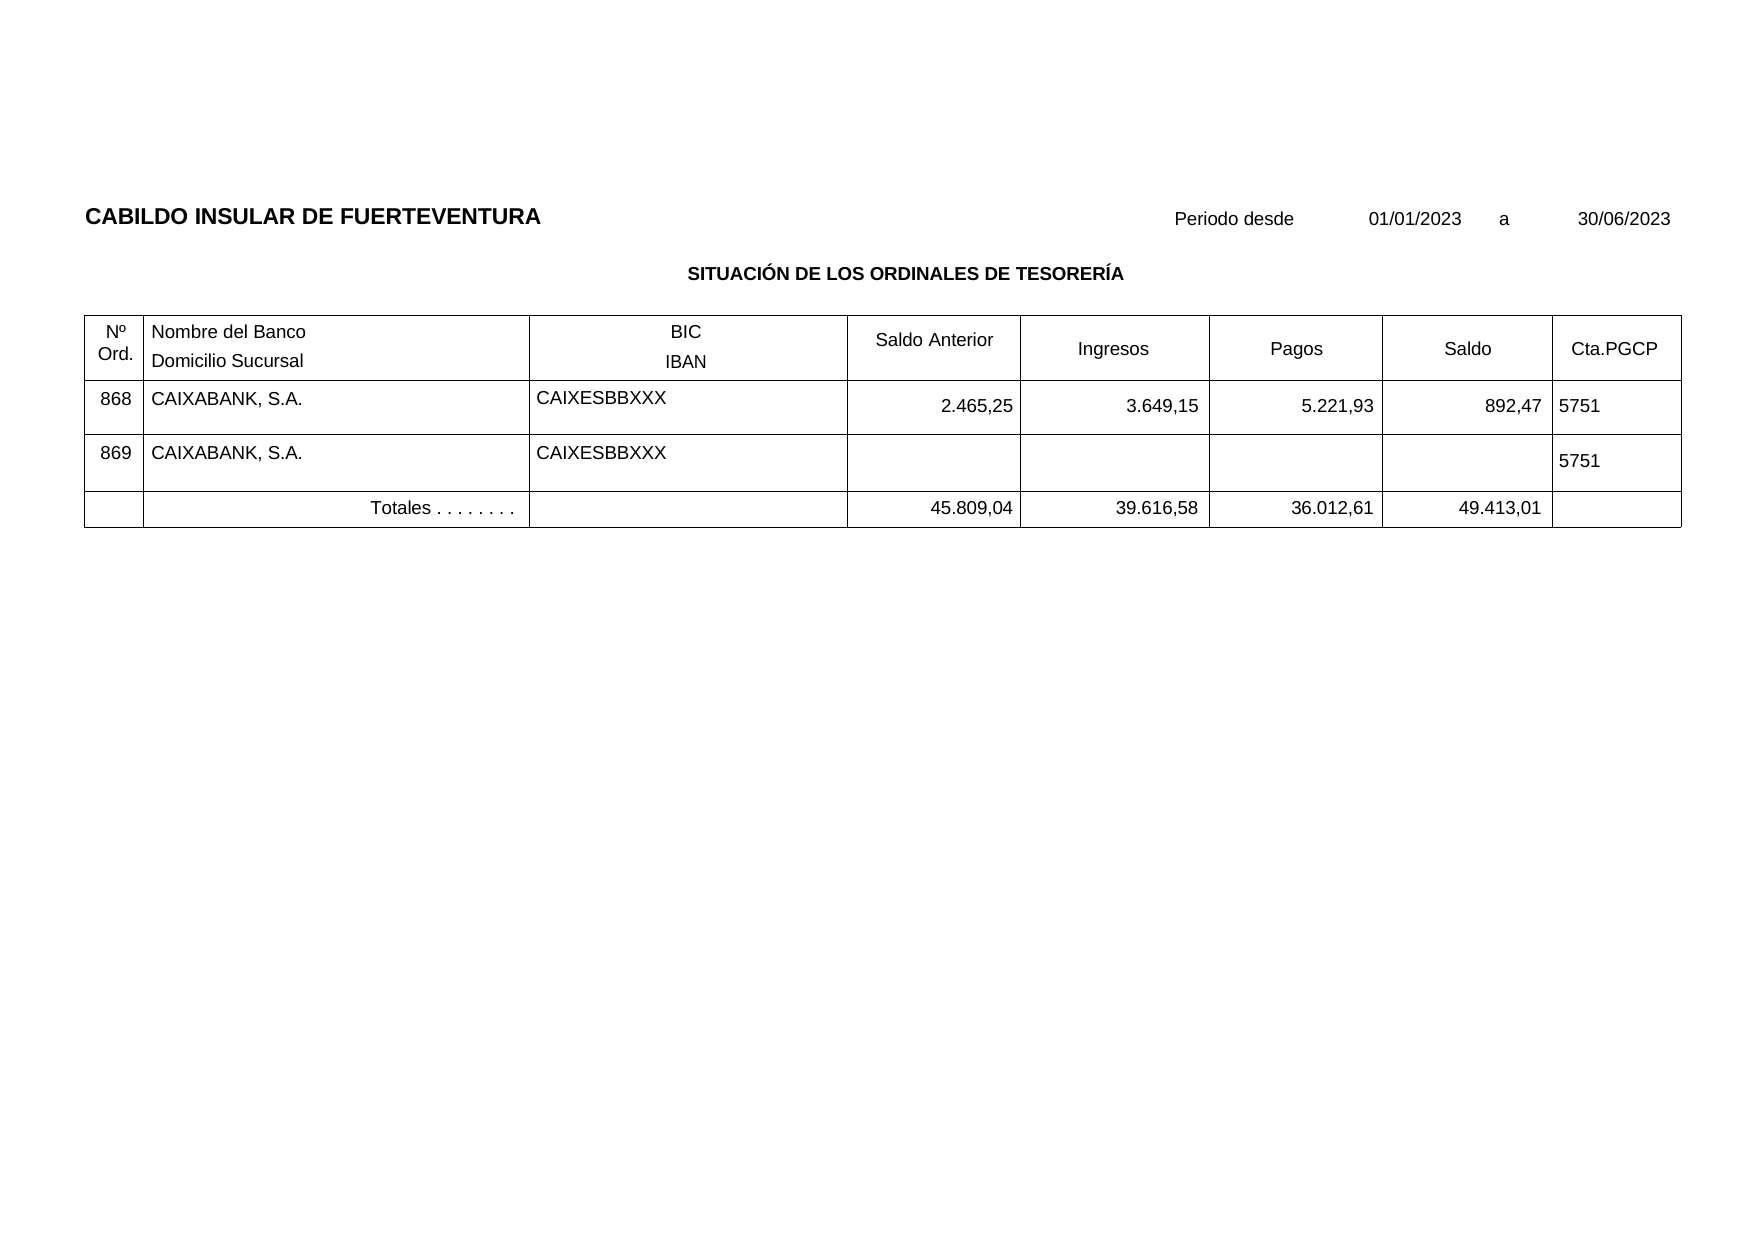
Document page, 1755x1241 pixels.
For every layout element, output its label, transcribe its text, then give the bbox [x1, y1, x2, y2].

table_cell [1021, 435, 1209, 491]
table_cell 2.465,25 [848, 381, 1020, 434]
table_cell 892,47 [1383, 381, 1552, 434]
table_header Saldo [1383, 316, 1552, 379]
table_header Cta.PGCP [1553, 316, 1681, 379]
table_cell CAIXESBBXXX [530, 435, 847, 491]
table_cell CAIXABANK, S.A. [144, 435, 529, 491]
table_cell 5751 [1553, 381, 1681, 434]
table_cell CAIXESBBXXX [530, 381, 847, 434]
table_cell 45.809,04 [848, 492, 1020, 527]
table_header Pagos [1210, 316, 1382, 379]
table_cell 5.221,93 [1210, 381, 1382, 434]
table_cell [1383, 435, 1552, 491]
table_header BIC IBAN [530, 316, 847, 379]
table_cell 36.012,61 [1210, 492, 1382, 527]
table_header Nombre del Banco Domicilio Sucursal [144, 316, 529, 379]
table_header Nº Ord. [85, 316, 143, 379]
table_cell [1553, 492, 1681, 527]
table_cell 5751 [1553, 435, 1681, 491]
table_cell CAIXABANK, S.A. [144, 381, 529, 434]
table_cell [85, 492, 143, 527]
table_cell [530, 492, 847, 527]
table_cell 39.616,58 [1021, 492, 1209, 527]
table_header Ingresos [1021, 316, 1209, 379]
table_cell 49.413,01 [1383, 492, 1552, 527]
table_cell Totales . . . . . . . . [144, 492, 529, 527]
table_cell 868 [85, 381, 143, 434]
table_header Saldo Anterior [848, 316, 1020, 379]
table_cell [848, 435, 1020, 491]
table_cell [1210, 435, 1382, 491]
table_cell 869 [85, 435, 143, 491]
text SITUACIÓN DE LOS ORDINALES DE TESORERÍA [120, 263, 1692, 284]
table_cell 3.649,15 [1021, 381, 1209, 434]
